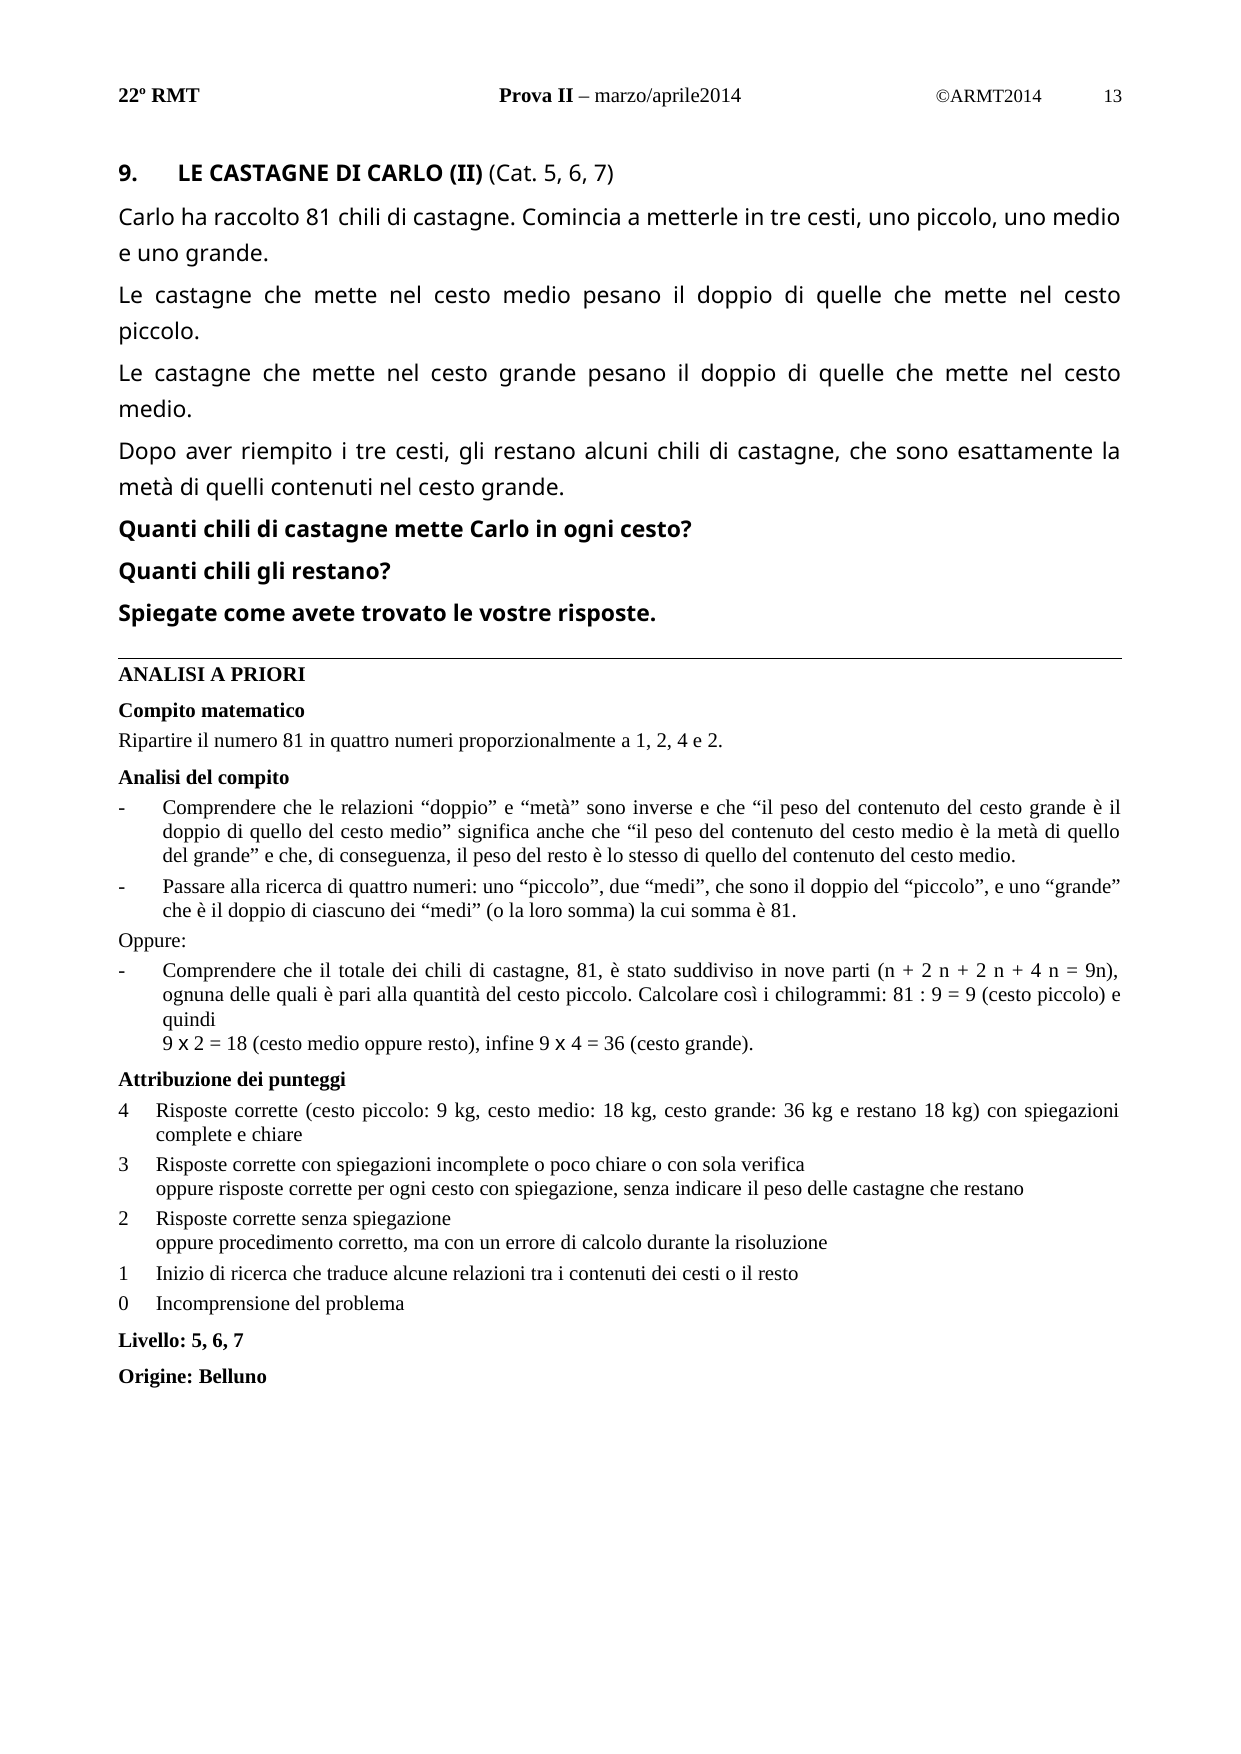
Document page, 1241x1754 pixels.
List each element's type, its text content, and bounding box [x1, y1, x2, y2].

text Origine: Belluno [118, 1364, 1122, 1388]
text - Passare alla ricerca di quattro numeri: uno “piccolo”, due “medi”, che sono il doppio del “piccolo”, e uno “grande” che è il doppio di ciascuno dei “medi” (o la loro somma) la cui somma è 81. [118, 874, 1122, 922]
text 4 Risposte corrette (cesto piccolo: 9 kg, cesto medio: 18 kg, cesto grande: 36 kg e restano 18 kg) con spiegazioni complete e chiare [118, 1097, 1122, 1146]
text 3 Risposte corrette con spiegazioni incomplete o poco chiare o con sola verifica [118, 1152, 1122, 1176]
text Ripartire il numero 81 in quattro numeri proporzionalmente a 1, 2, 4 e 2. [118, 728, 1122, 752]
text Spiegate come avete trovato le vostre risposte. [118, 597, 1122, 629]
text Quanti chili gli restano? [118, 555, 1122, 586]
text 9. LE CASTAGNE DI CARLO (II) (Cat. 5, 6, 7) [118, 157, 1122, 188]
text 2 Risposte corrette senza spiegazione [118, 1206, 1122, 1230]
text Carlo ha raccolto 81 chili di castagne. Comincia a metterle in tre cesti, uno piccolo, uno medio e uno grande. [118, 201, 1122, 268]
text 0 Incomprensione del problema [118, 1291, 1122, 1315]
text Dopo aver riempito i tre cesti, gli restano alcuni chili di castagne, che sono esattamente la metà di quelli contenuti nel cesto grande. [118, 435, 1122, 502]
text - Comprendere che il totale dei chili di castagne, 81, è stato suddiviso in nove parti (n + 2 n + 2 n + 4 n = 9n), ognuna delle quali è pari alla quantità del cesto piccolo. Calcolare così i chilogrammi: 81 : 9 = 9 (cesto piccolo) e quindi 9 x 2 = 18 (cesto medio oppure resto), infine 9 x 4 = 36 (cesto grande). [118, 958, 1122, 1055]
text - Comprendere che le relazioni “doppio” e “metà” sono inverse e che “il peso del contenuto del cesto grande è il doppio di quello del cesto medio” significa anche che “il peso del contenuto del cesto medio è la metà di quello del grande” e che, di conseguenza, il peso del resto è lo stesso di quello del contenuto del cesto medio. [118, 795, 1122, 867]
text Quanti chili di castagne mette Carlo in ogni cesto? [118, 513, 1122, 544]
text Oppure: [118, 928, 1122, 952]
text Attribuzione dei punteggi [118, 1067, 1122, 1091]
text Le castagne che mette nel cesto grande pesano il doppio di quelle che mette nel cesto medio. [118, 357, 1122, 424]
text Le castagne che mette nel cesto medio pesano il doppio di quelle che mette nel cesto piccolo. [118, 279, 1122, 346]
text 1 Inizio di ricerca che traduce alcune relazioni tra i contenuti dei cesti o il resto [118, 1261, 1122, 1285]
text Compito matematico [118, 698, 1122, 722]
text oppure procedimento corretto, ma con un errore di calcolo durante la risoluzione [118, 1230, 1122, 1254]
text oppure risposte corrette per ogni cesto con spiegazione, senza indicare il peso delle castagne che restano [118, 1176, 1122, 1200]
text Livello: 5, 6, 7 [118, 1327, 1122, 1352]
text AnalIsI a priori [118, 659, 1122, 686]
text Analisi del compito [118, 765, 1122, 789]
